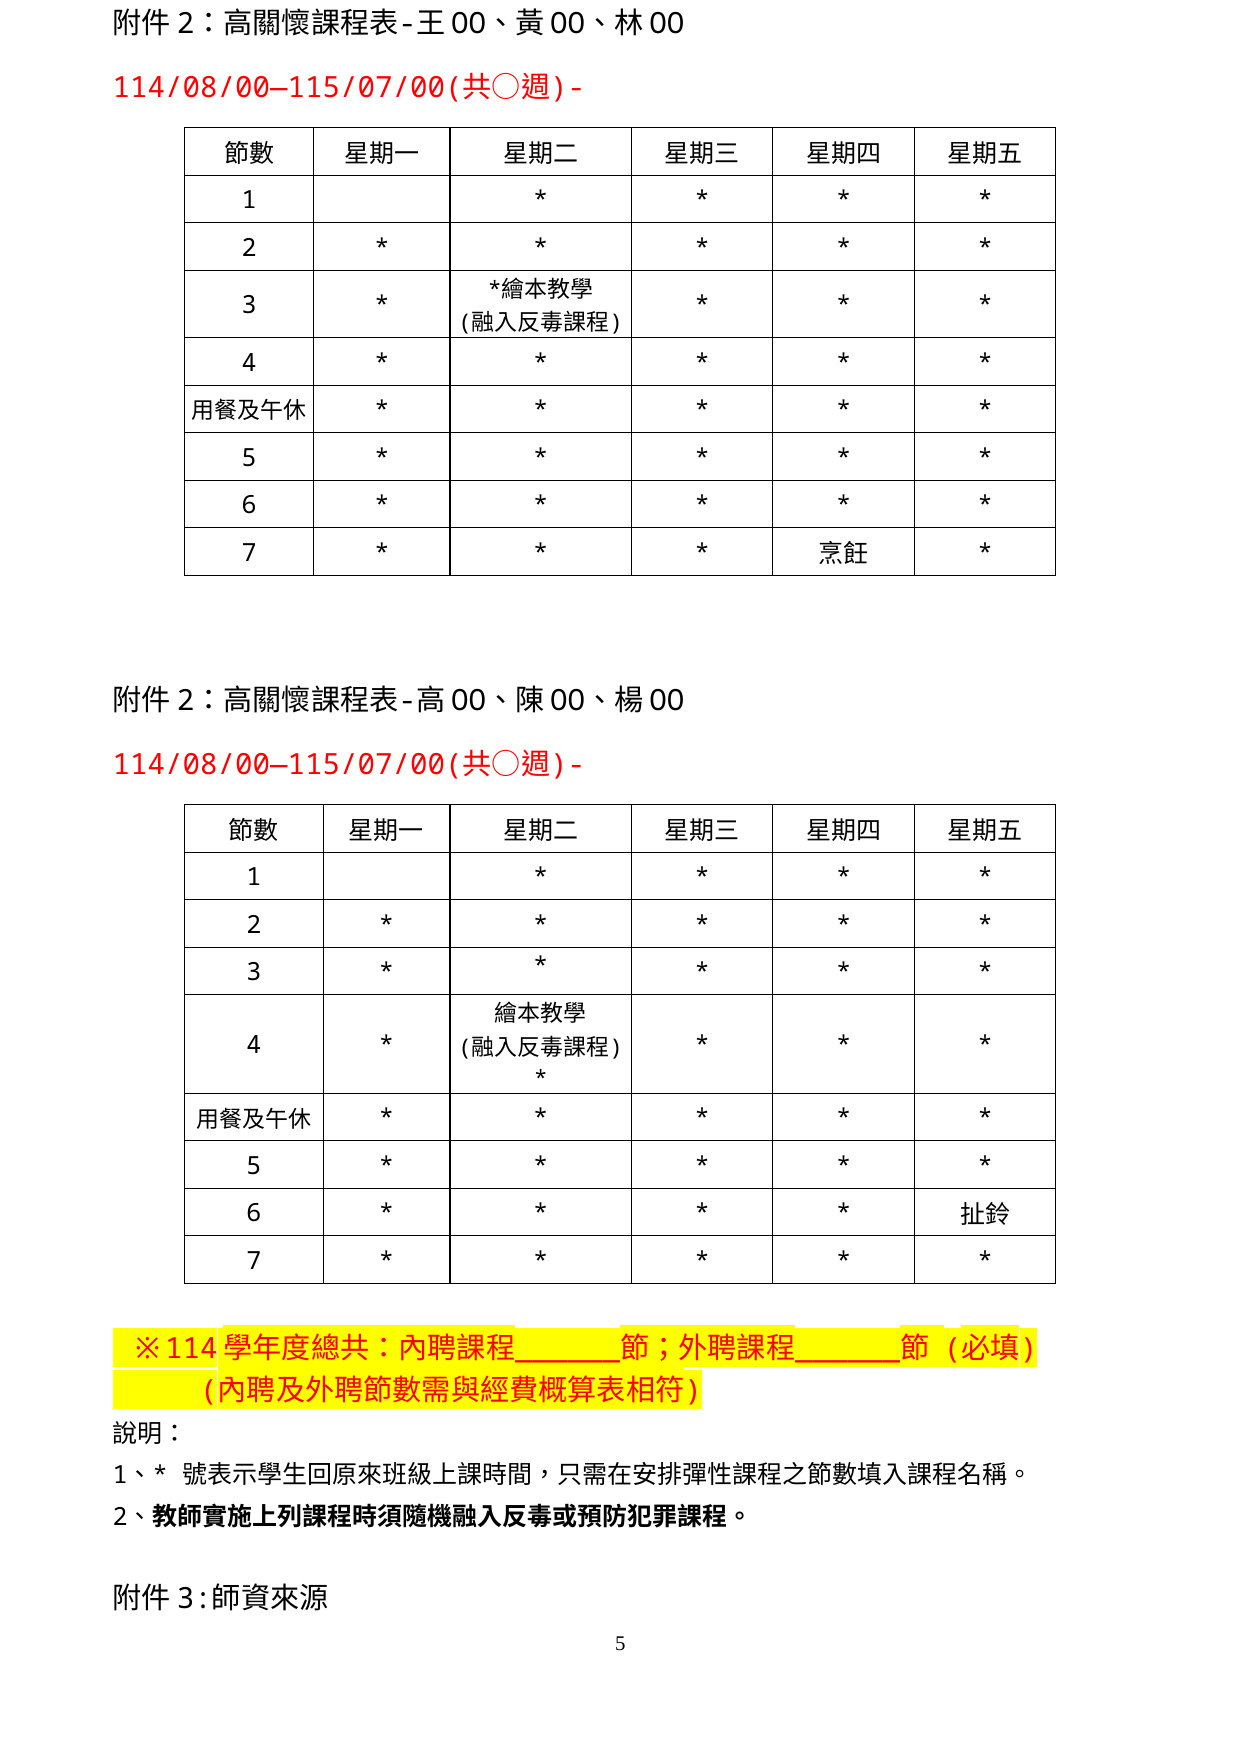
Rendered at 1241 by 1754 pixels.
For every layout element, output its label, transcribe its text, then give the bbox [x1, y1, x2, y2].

table_header 星期五 [915, 805, 1055, 852]
table_cell 6 [185, 1189, 323, 1235]
text 114/08/00—115/07/00(共○週)- [112, 63, 1128, 106]
text 2、教師實施上列課程時須隨機融入反毒或預防犯罪課程。 [112, 1492, 1128, 1534]
table_cell * [915, 176, 1055, 222]
table_cell * [773, 481, 914, 527]
table_header 節數 [185, 128, 313, 174]
table_cell * [451, 386, 631, 432]
table_cell 5 [185, 1141, 323, 1188]
table_cell 烹飪 [773, 528, 914, 575]
table_cell * [632, 948, 772, 994]
table_cell * [915, 853, 1055, 899]
table_header 星期四 [773, 128, 914, 174]
table_cell * [773, 948, 914, 994]
table_cell * [773, 386, 914, 432]
table_cell 6 [185, 481, 313, 527]
table_cell * [314, 223, 449, 269]
table_cell * [632, 528, 772, 575]
table_cell 2 [185, 900, 323, 947]
table_cell * [451, 853, 631, 899]
table_header 星期三 [632, 805, 772, 852]
table_cell 3 [185, 948, 323, 994]
table_cell 4 [185, 995, 323, 1093]
table_header 星期三 [632, 128, 772, 174]
table_cell * [451, 1236, 631, 1283]
table_header 星期一 [324, 805, 449, 852]
table_cell * [915, 481, 1055, 527]
table_cell * [773, 1189, 914, 1235]
table_header 星期二 [451, 128, 631, 174]
table_cell * [773, 176, 914, 222]
table_cell 用餐及午休 [185, 1094, 323, 1140]
table_cell * [632, 1094, 772, 1140]
table_cell * [324, 1141, 449, 1188]
table_cell * [451, 1189, 631, 1235]
table_cell * [915, 271, 1055, 337]
table_cell * [915, 338, 1055, 385]
table_cell * [451, 338, 631, 385]
table_cell * [451, 900, 631, 947]
table_cell * [773, 995, 914, 1093]
table_cell * [915, 223, 1055, 269]
table_cell [324, 853, 449, 899]
table_cell * [451, 948, 631, 994]
table_cell * [324, 1236, 449, 1283]
table_cell 1 [185, 176, 313, 222]
table_cell * [773, 223, 914, 269]
table_cell * [314, 386, 449, 432]
table_cell * [915, 995, 1055, 1093]
table_cell * [314, 528, 449, 575]
table_cell * [314, 271, 449, 337]
table_cell * [632, 853, 772, 899]
table_cell 2 [185, 223, 313, 269]
table_header 星期四 [773, 805, 914, 852]
table_cell * [632, 1141, 772, 1188]
table_cell * [632, 481, 772, 527]
table_cell * [773, 900, 914, 947]
text ※114學年度總共：內聘課程______節；外聘課程______節 (必填) [112, 1326, 1128, 1367]
table_cell * [632, 386, 772, 432]
table_cell * [451, 528, 631, 575]
table_cell * [324, 1189, 449, 1235]
table_cell * [314, 481, 449, 527]
table_cell * [773, 271, 914, 337]
table_cell * [314, 338, 449, 385]
table_cell * [915, 1141, 1055, 1188]
table_cell 扯鈴 [915, 1189, 1055, 1235]
text 114/08/00—115/07/00(共○週)- [112, 741, 1128, 783]
table_cell 1 [185, 853, 323, 899]
table_cell * [451, 433, 631, 480]
text (內聘及外聘節數需與經費概算表相符) [112, 1367, 1128, 1409]
table_cell * [773, 338, 914, 385]
table_cell * [773, 433, 914, 480]
table_cell 7 [185, 528, 313, 575]
table_cell 7 [185, 1236, 323, 1283]
table_header 節數 [185, 805, 323, 852]
table_cell * [324, 1094, 449, 1140]
text 說明： [112, 1409, 1128, 1451]
text 1、* 號表示學生回原來班級上課時間，只需在安排彈性課程之節數填入課程名稱。 [112, 1451, 1128, 1492]
table_cell * [773, 1236, 914, 1283]
table_cell * [915, 386, 1055, 432]
table_cell 4 [185, 338, 313, 385]
table_cell 用餐及午休 [185, 386, 313, 432]
table_cell * [324, 995, 449, 1093]
text 附件3:師資來源 [112, 1576, 1128, 1617]
table_cell [314, 176, 449, 222]
table_cell * [773, 1094, 914, 1140]
table_cell * [773, 853, 914, 899]
table_cell * [632, 995, 772, 1093]
table_cell * [451, 1094, 631, 1140]
text 附件2：高關懷課程表-高OO、陳OO、楊OO [112, 677, 1128, 719]
table_cell * [632, 271, 772, 337]
table_cell * [773, 1141, 914, 1188]
table_cell * [915, 1094, 1055, 1140]
table_cell * [915, 1236, 1055, 1283]
table_header 星期五 [915, 128, 1055, 174]
table_cell * [915, 948, 1055, 994]
table_cell * [324, 900, 449, 947]
table_cell * [451, 1141, 631, 1188]
table_cell * [314, 433, 449, 480]
table_cell * [632, 176, 772, 222]
table_cell * [451, 223, 631, 269]
table_cell * [632, 223, 772, 269]
table_cell * [915, 433, 1055, 480]
table_cell * [451, 481, 631, 527]
table_cell * [632, 433, 772, 480]
table_header 星期二 [451, 805, 631, 852]
table_cell * [324, 948, 449, 994]
table_cell * [632, 900, 772, 947]
table_header 星期一 [314, 128, 449, 174]
table_cell 3 [185, 271, 313, 337]
text 附件2：高關懷課程表-王OO、黃OO、林OO [112, 0, 1128, 42]
table_cell * [915, 900, 1055, 947]
table_cell 5 [185, 433, 313, 480]
table_cell * [451, 176, 631, 222]
table_cell * [632, 338, 772, 385]
table_cell * [632, 1236, 772, 1283]
table_cell * [632, 1189, 772, 1235]
table_cell * [915, 528, 1055, 575]
